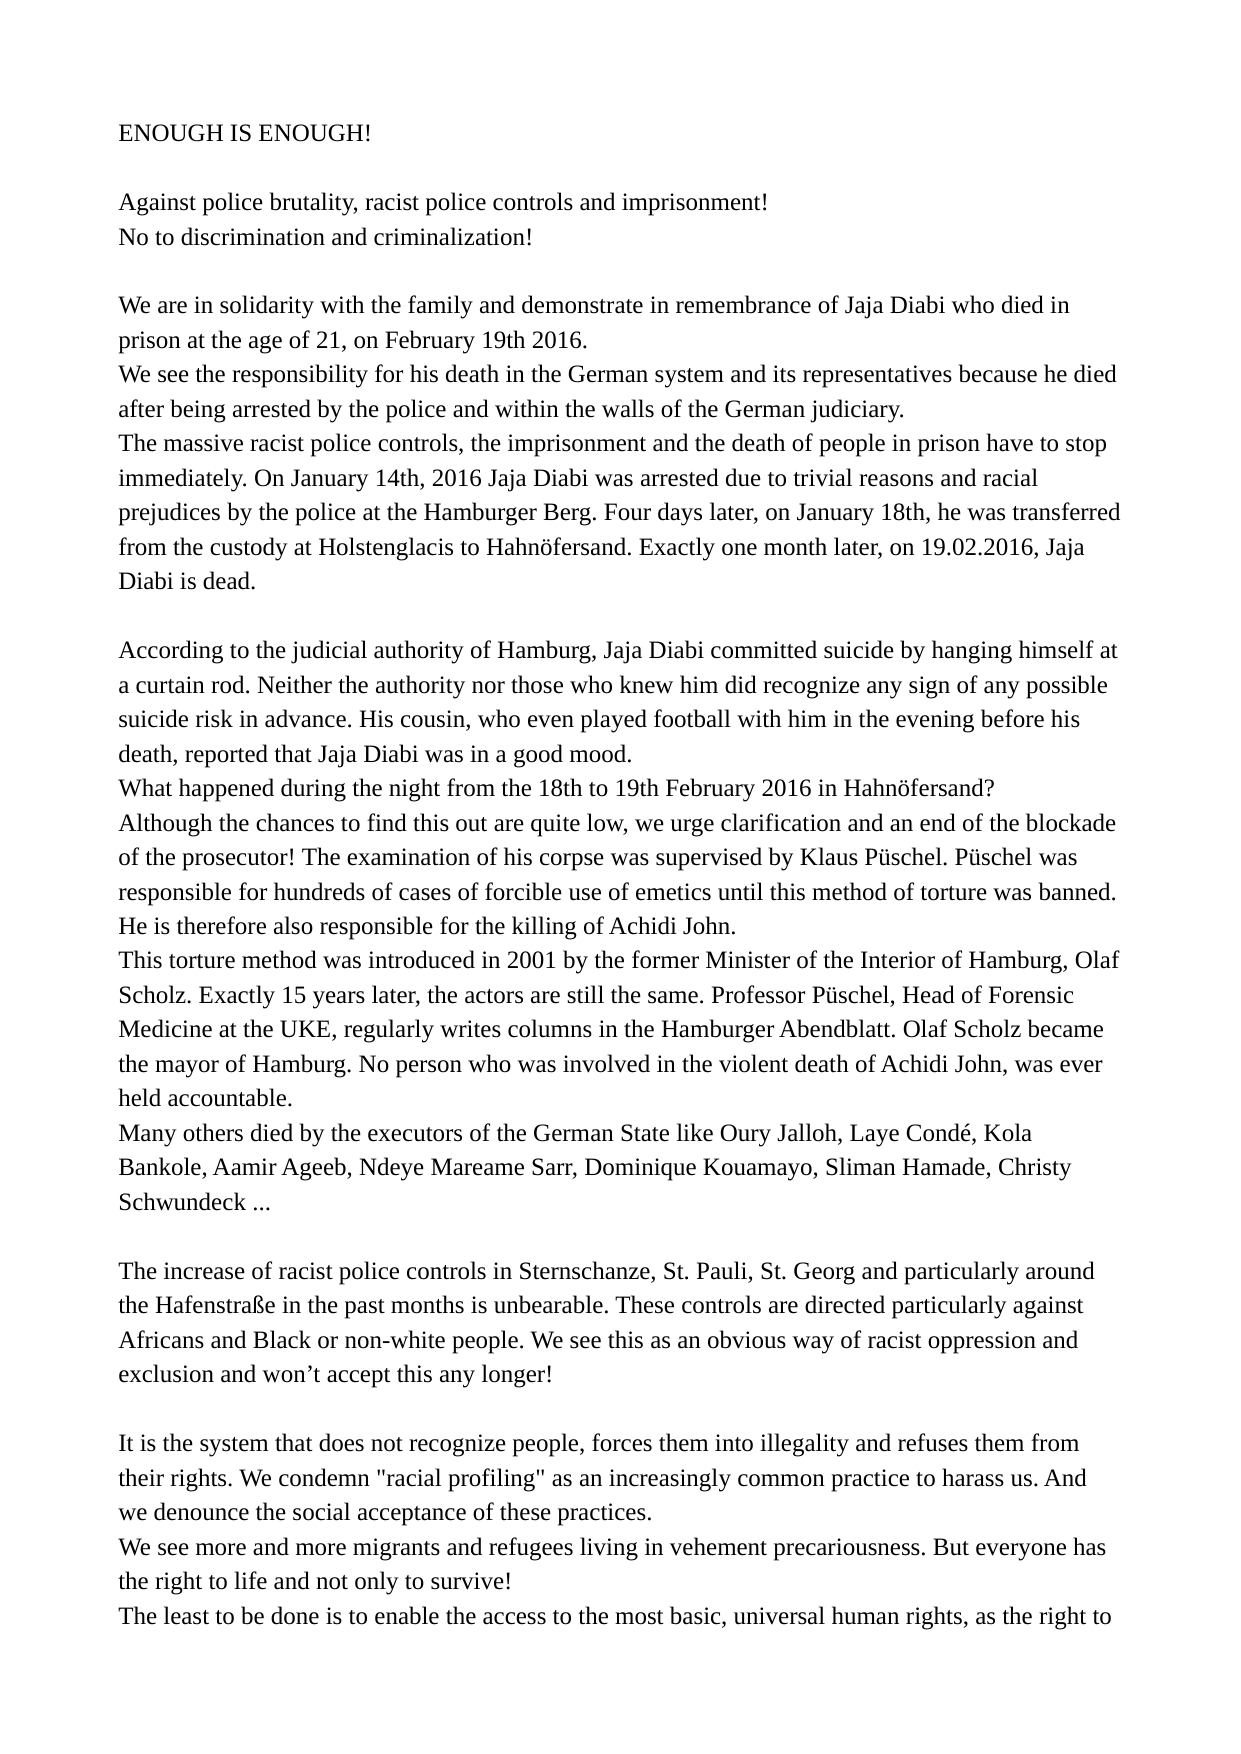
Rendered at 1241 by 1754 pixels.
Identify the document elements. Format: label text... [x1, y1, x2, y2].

text ENOUGH IS ENOUGH! Against police brutality, racist police controls and imprisonment! No to discrimination and criminalization! We are in solidarity with the family and demonstrate in remembrance of Jaja Diabi who died in prison at the age of 21, on February 19th 2016. We see the responsibility for his death in the German system and its representatives because he died after being arrested by the police and within the walls of the German judiciary. The massive racist police controls, the imprisonment and the death of people in prison have to stop immediately. On January 14th, 2016 Jaja Diabi was arrested due to trivial reasons and racial prejudices by the police at the Hamburger Berg. Four days later, on January 18th, he was transferred from the custody at Holstenglacis to Hahnöfersand. Exactly one month later, on 19.02.2016, Jaja Diabi is dead. According to the judicial authority of Hamburg, Jaja Diabi committed suicide by hanging himself at a curtain rod. Neither the authority nor those who knew him did recognize any sign of any possible suicide risk in advance. His cousin, who even played football with him in the evening before his death, reported that Jaja Diabi was in a good mood. What happened during the night from the 18th to 19th February 2016 in Hahnöfersand? Although the chances to find this out are quite low, we urge clarification and an end of the blockade of the prosecutor! The examination of his corpse was supervised by Klaus Püschel. Püschel was responsible for hundreds of cases of forcible use of emetics until this method of torture was banned. He is therefore also responsible for the killing of Achidi John. This torture method was introduced in 2001 by the former Minister of the Interior of Hamburg, Olaf Scholz. Exactly 15 years later, the actors are still the same. Professor Püschel, Head of Forensic Medicine at the UKE, regularly writes columns in the Hamburger Abendblatt. Olaf Scholz became the mayor of Hamburg. No person who was involved in the violent death of Achidi John, was ever held accountable. Many others died by the executors of the German State like Oury Jalloh, Laye Condé, Kola Bankole, Aamir Ageeb, Ndeye Mareame Sarr, Dominique Kouamayo, Sliman Hamade, Christy Schwundeck ... The increase of racist police controls in Sternschanze, St. Pauli, St. Georg and particularly around the Hafenstraße in the past months is unbearable. These controls are directed particularly against Africans and Black or non-white people. We see this as an obvious way of racist oppression and exclusion and won’t accept this any longer! It is the system that does not recognize people, forces them into illegality and refuses them from their rights. We condemn "racial profiling" as an increasingly common practice to harass us. And we denounce the social acceptance of these practices. We see more and more migrants and refugees living in vehement precariousness. But everyone has the right to life and not only to survive! The least to be done is to enable the access to the most basic, universal human rights, as the right to [118, 118, 1122, 1629]
